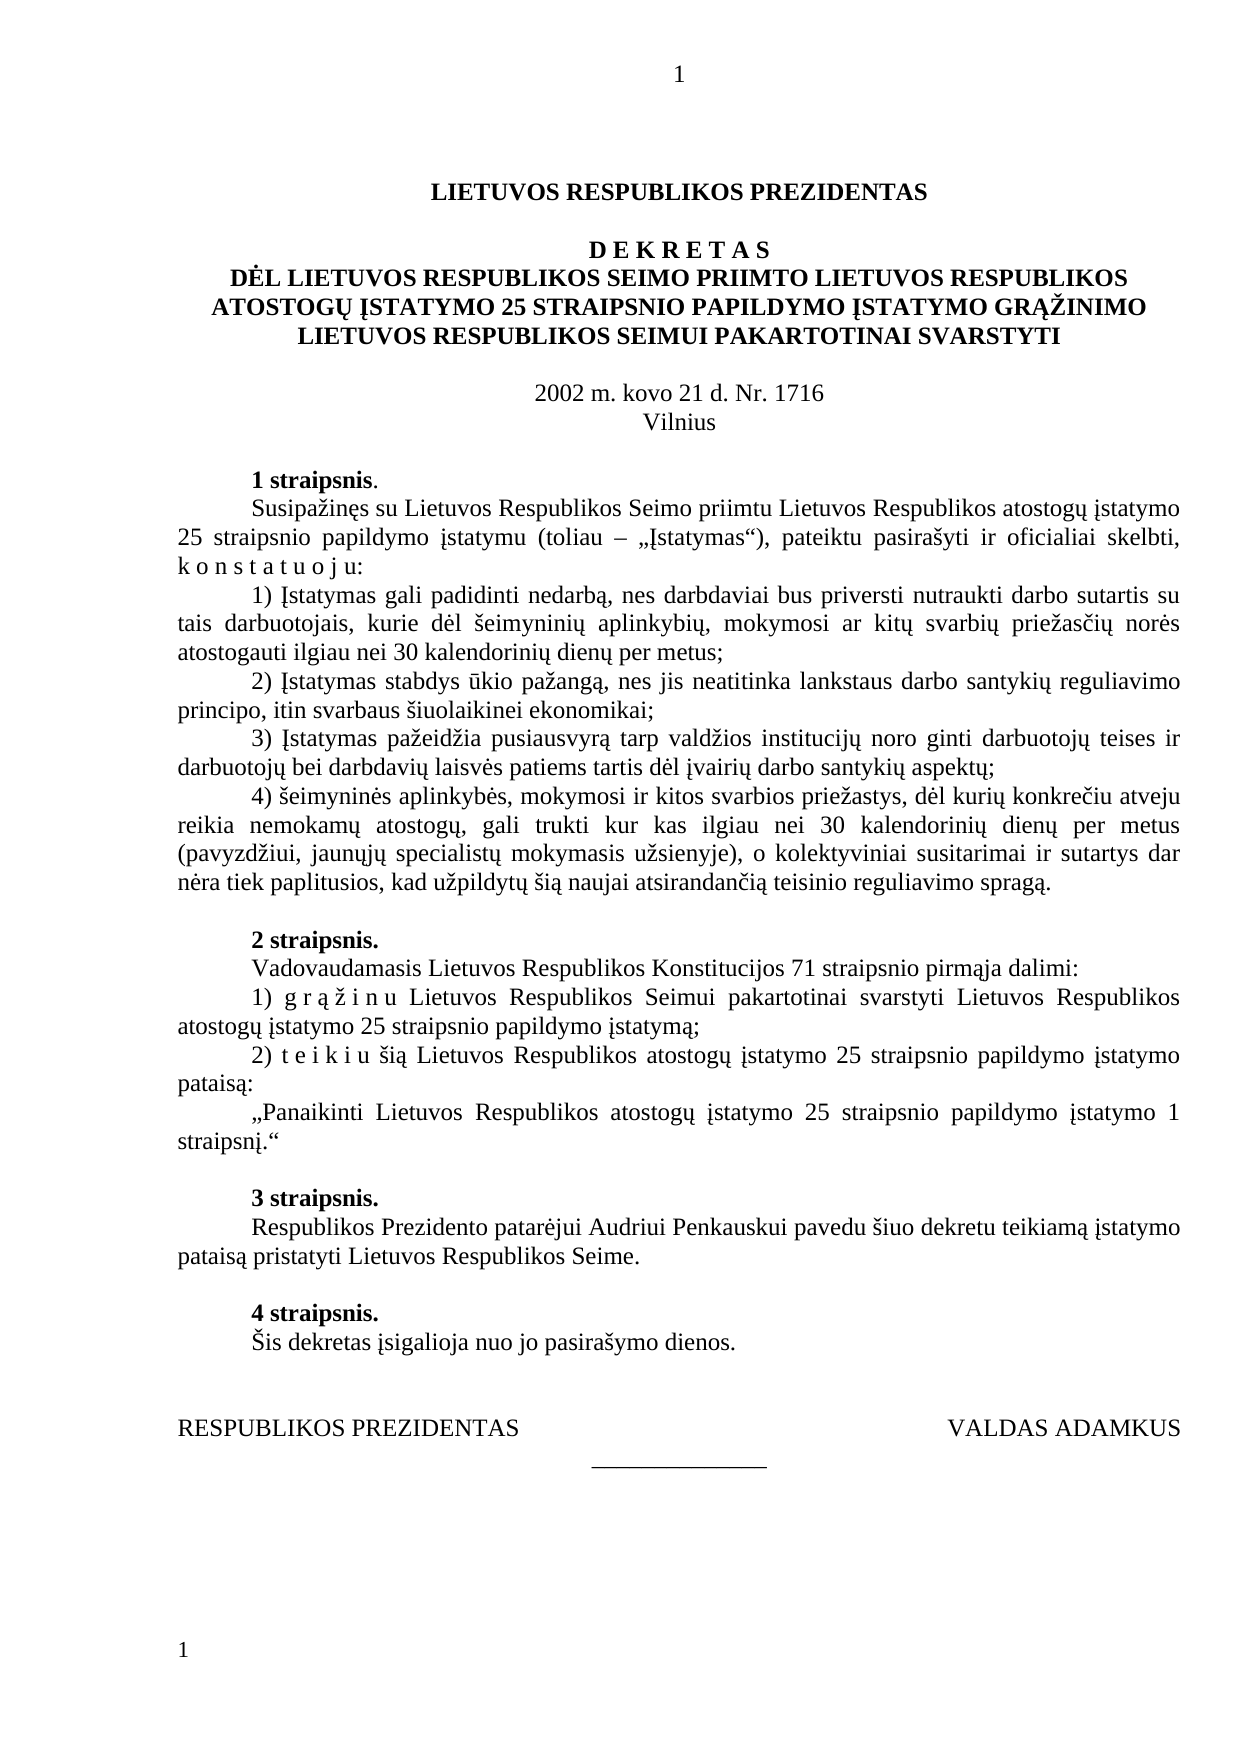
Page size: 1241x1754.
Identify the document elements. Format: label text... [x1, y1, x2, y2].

text RESPUBLIKOS PREZIDENTAS VALDAS ADAMKUS [177, 1413, 1181, 1442]
text 2 straipsnis. [177, 925, 1181, 953]
text 2) teikiu šią Lietuvos Respublikos atostogų įstatymo 25 straipsnio papildymo įstatymo pataisą: [177, 1040, 1181, 1097]
text 1 straipsnis. [177, 465, 1181, 493]
text 2) Įstatymas stabdys ūkio pažangą, nes jis neatitinka lankstaus darbo santykių reguliavimo principo, itin svarbaus šiuolaikinei ekonomikai; [177, 666, 1181, 723]
text „Panaikinti Lietuvos Respublikos atostogų įstatymo 25 straipsnio papildymo įstatymo 1 straipsnį.“ [177, 1097, 1181, 1155]
text D E K R E T A S [177, 235, 1181, 263]
text Vadovaudamasis Lietuvos Respublikos Konstitucijos 71 straipsnio pirmąja dalimi: [177, 953, 1181, 982]
text 3) Įstatymas pažeidžia pusiausvyrą tarp valdžios institucijų noro ginti darbuotojų teises ir darbuotojų bei darbdavių laisvės patiems tartis dėl įvairių darbo santykių aspektų; [177, 723, 1181, 781]
text Respublikos Prezidento patarėjui Audriui Penkauskui pavedu šiuo dekretu teikiamą įstatymo pataisą pristatyti Lietuvos Respublikos Seime. [177, 1212, 1181, 1270]
text 3 straipsnis. [177, 1183, 1181, 1212]
text 2002 m. kovo 21 d. Nr. 1716 [177, 378, 1181, 407]
text Šis dekretas įsigalioja nuo jo pasirašymo dienos. [177, 1327, 1181, 1356]
text 4) šeimyninės aplinkybės, mokymosi ir kitos svarbios priežastys, dėl kurių konkrečiu atveju reikia nemokamų atostogų, gali trukti kur kas ilgiau nei 30 kalendorinių dienų per metus (pavyzdžiui, jaunųjų specialistų mokymasis užsienyje), o kolektyviniai susitarimai ir sutartys dar nėra tiek paplitusios, kad užpildytų šią naujai atsirandančią teisinio reguliavimo spragą. [177, 781, 1181, 896]
text DĖL LIETUVOS RESPUBLIKOS SEIMO PRIIMTO LIETUVOS RESPUBLIKOS ATOSTOGŲ ĮSTATYMO 25 STRAIPSNIO PAPILDYMO ĮSTATYMO GRĄŽINIMO LIETUVOS RESPUBLIKOS SEIMUI PAKARTOTINAI SVARSTYTI [177, 263, 1181, 350]
text ______________ [177, 1442, 1181, 1471]
text Susipažinęs su Lietuvos Respublikos Seimo priimtu Lietuvos Respublikos atostogų įstatymo 25 straipsnio papildymo įstatymu (toliau – „Įstatymas“), pateiktu pasirašyti ir oficialiai skelbti, konstatuoju: [177, 493, 1181, 580]
text 1) Įstatymas gali padidinti nedarbą, nes darbdaviai bus priversti nutraukti darbo sutartis su tais darbuotojais, kurie dėl šeimyninių aplinkybių, mokymosi ar kitų svarbių priežasčių norės atostogauti ilgiau nei 30 kalendorinių dienų per metus; [177, 580, 1181, 666]
text LIETUVOS RESPUBLIKOS PREZIDENTAS [177, 177, 1181, 206]
text 4 straipsnis. [177, 1298, 1181, 1327]
text Vilnius [177, 407, 1181, 436]
text 1) grąžinu Lietuvos Respublikos Seimui pakartotinai svarstyti Lietuvos Respublikos atostogų įstatymo 25 straipsnio papildymo įstatymą; [177, 982, 1181, 1040]
